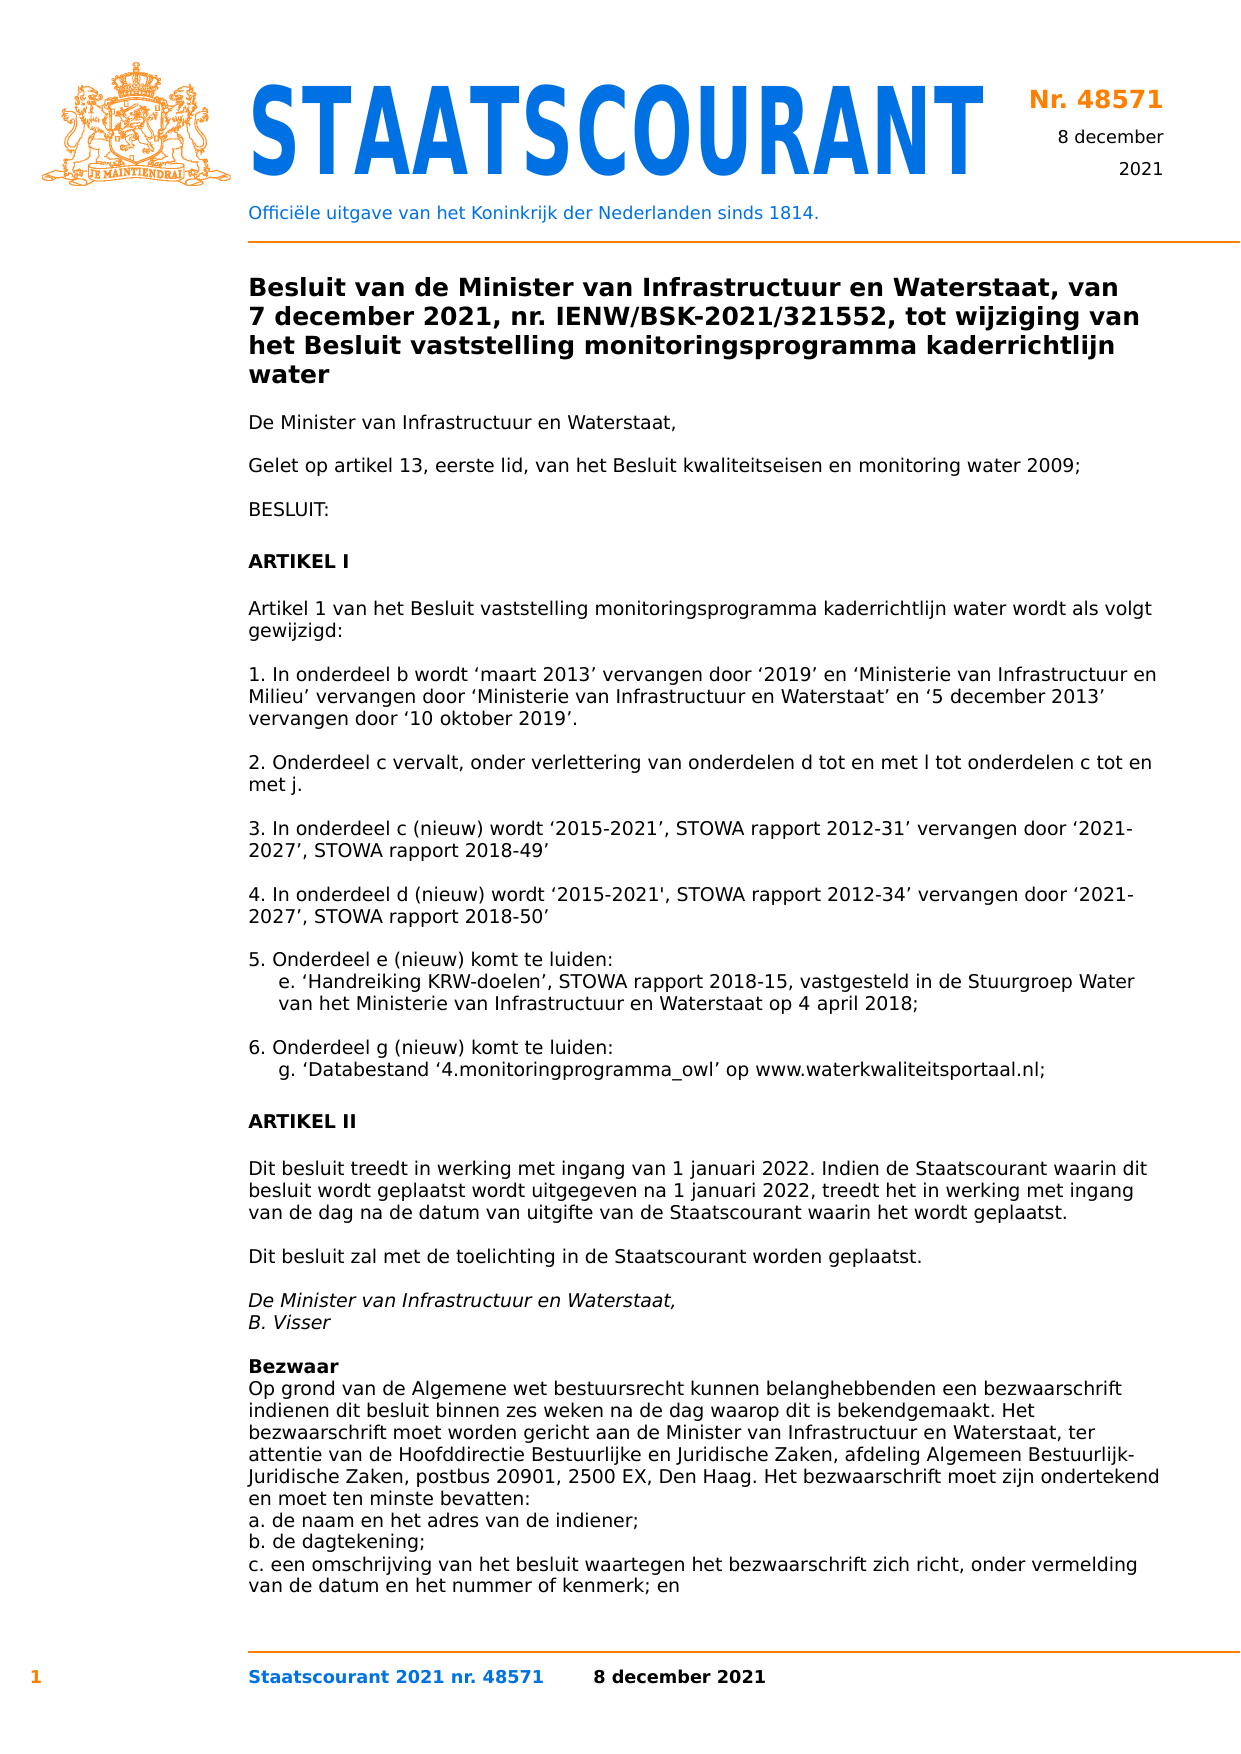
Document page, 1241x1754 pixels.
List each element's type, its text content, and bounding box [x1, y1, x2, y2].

text 4. In onderdeel d (nieuw) wordt ‘2015-2021', STOWA rapport 2012-34’ vervangen door ‘2021-2027’, STOWA rapport 2018-50’ [248, 883, 1163, 927]
table_cell 2021 [998, 153, 1240, 203]
text Bezwaar [248, 1356, 1163, 1378]
text 2. Onderdeel c vervalt, onder verlettering van onderdelen d tot en met l tot onderdelen c tot en met j. [248, 752, 1163, 796]
table_header [25, 62, 248, 241]
text e. ‘Handreiking KRW-doelen’, STOWA rapport 2018-15, vastgesteld in de Stuurgroep Water van het Ministerie van Infrastructuur en Waterstaat op 4 april 2018; [278, 971, 1163, 1015]
text 5. Onderdeel e (nieuw) komt te luiden: [248, 949, 1163, 971]
text Dit besluit treedt in werking met ingang van 1 januari 2022. Indien de Staatscourant waarin dit besluit wordt geplaatst wordt uitgegeven na 1 januari 2022, treedt het in werking met ingang van de dag na de datum van uitgifte van de Staatscourant waarin het wordt geplaatst. [248, 1158, 1163, 1224]
text 1. In onderdeel b wordt ‘maart 2013’ vervangen door ‘2019’ en ‘Ministerie van Infrastructuur en Milieu’ vervangen door ‘Ministerie van Infrastructuur en Waterstaat’ en ‘5 december 2013’ vervangen door ‘10 oktober 2019’. [248, 664, 1163, 730]
text 3. In onderdeel c (nieuw) wordt ‘2015-2021’, STOWA rapport 2012-31’ vervangen door ‘2021-2027’, STOWA rapport 2018-49’ [248, 818, 1163, 862]
subtitle Besluit van de Minister van Infrastructuur en Waterstaat, van 7 december 2021, nr. IENW/BSK-2021/321552, tot wijziging van het Besluit vaststelling monitoringsprogramma kaderrichtlijn water [248, 273, 1163, 390]
text 6. Onderdeel g (nieuw) komt te luiden: [248, 1037, 1163, 1059]
text De Minister van Infrastructuur en Waterstaat, [248, 412, 1163, 433]
text c. een omschrijving van het besluit waartegen het bezwaarschrift zich richt, onder vermelding van de datum en het nummer of kenmerk; en [248, 1553, 1163, 1597]
table_header Nr. 48571 [998, 62, 1240, 121]
text BESLUIT: [248, 499, 1163, 521]
text Dit besluit zal met de toelichting in de Staatscourant worden geplaatst. [248, 1246, 1163, 1268]
text Artikel 1 van het Besluit vaststelling monitoringsprogramma kaderrichtlijn water wordt als volgt gewijzigd: [248, 598, 1163, 642]
picture [41, 62, 231, 186]
subtitle ARTIKEL II [248, 1111, 1163, 1133]
table_cell Officiële uitgave van het Koninkrijk der Nederlanden sinds 1814. [248, 203, 1240, 241]
table_cell 8 december [998, 121, 1240, 153]
text De Minister van Infrastructuur en Waterstaat, B. Visser [248, 1290, 1163, 1334]
text Gelet op artikel 13, eerste lid, van het Besluit kwaliteitseisen en monitoring water 2009; [248, 455, 1163, 477]
text b. de dagtekening; [248, 1531, 1163, 1553]
table_header STAATSCOURANT [248, 62, 998, 203]
text Op grond van de Algemene wet bestuursrecht kunnen belanghebbenden een bezwaarschrift indienen dit besluit binnen zes weken na de dag waarop dit is bekendgemaakt. Het bezwaarschrift moet worden gericht aan de Minister van Infrastructuur en Waterstaat, ter attentie van de Hoofddirectie Bestuurlijke en Juridische Zaken, afdeling Algemeen Bestuurlijk-Juridische Zaken, postbus 20901, 2500 EX, Den Haag. Het bezwaarschrift moet zijn ondertekend en moet ten minste bevatten: [248, 1378, 1163, 1509]
text a. de naam en het adres van de indiener; [248, 1509, 1163, 1531]
subtitle ARTIKEL I [248, 551, 1163, 573]
text g. ‘Databestand ‘4.monitoringprogramma_owl’ op www.waterkwaliteitsportaal.nl; [278, 1059, 1163, 1081]
